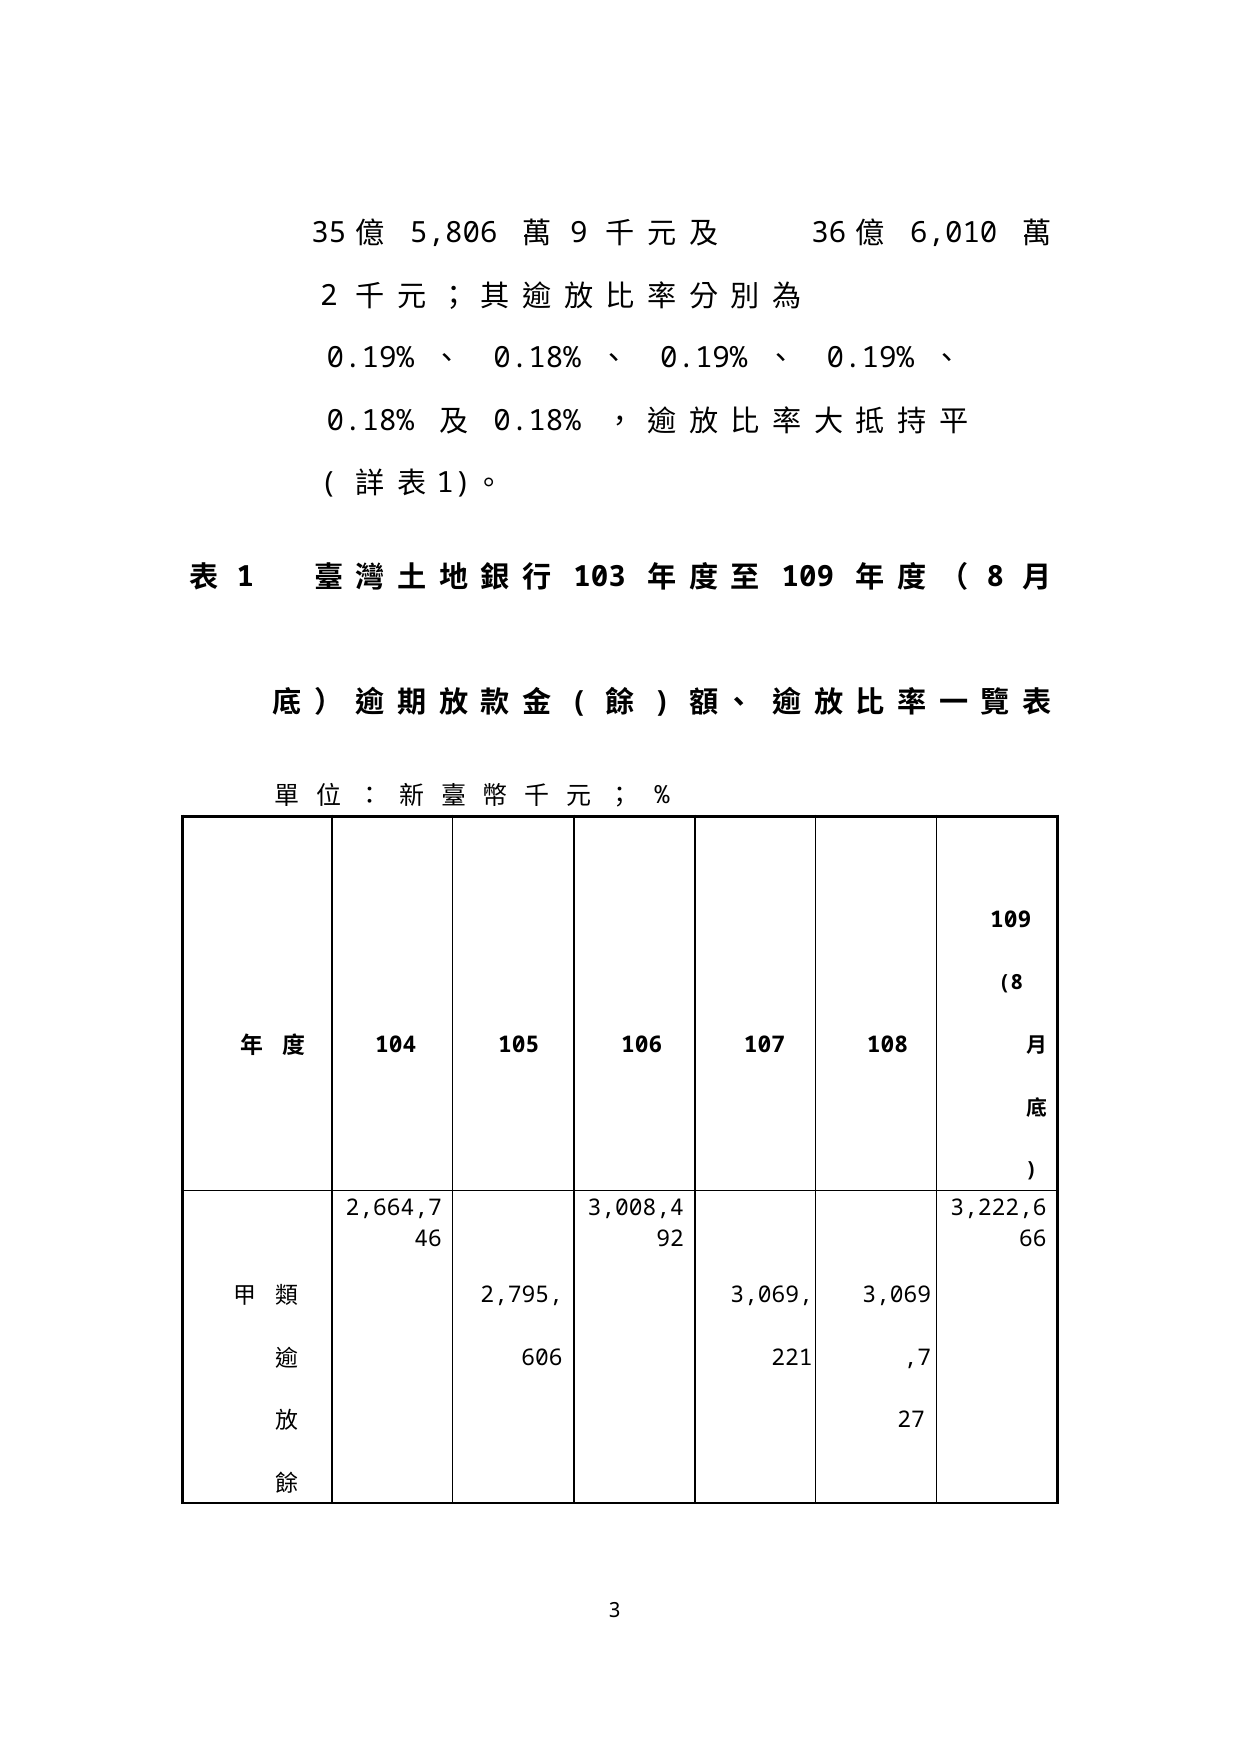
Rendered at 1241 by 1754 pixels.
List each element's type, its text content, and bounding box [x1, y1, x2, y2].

table_cell 3,222,666 [937, 1191, 1056, 1502]
table_cell 甲類逾放餘 [184, 1191, 331, 1502]
text 表1 臺灣土地銀行103年度至109年度（8月底）逾期放款金(餘)額、逾放比率一覽表 單位：新臺幣千元；% [183, 502, 1058, 814]
table_cell 2,795,606 [453, 1191, 573, 1502]
table_cell 2,664,746 [333, 1191, 452, 1502]
table_cell 3,008,492 [575, 1191, 694, 1502]
table_cell 3,069,221 [696, 1191, 815, 1502]
text 35億5,806萬9千元及 36億6,010萬2千元；其逾放比率分別為0.19%、0.18%、0.19%、0.19%、 0.18%及0.18%，逾放比率大抵持平 (詳表1)。 [271, 189, 1058, 502]
table_header 107 [696, 818, 815, 1189]
table_header 106 [575, 818, 694, 1189]
table_header 108 [816, 818, 936, 1189]
table_header 105 [453, 818, 573, 1189]
table_header 109 (8月底) [937, 818, 1056, 1189]
table_header 年度 [184, 818, 331, 1189]
table_header 104 [333, 818, 452, 1189]
table_cell 3,069,727 [816, 1191, 936, 1502]
